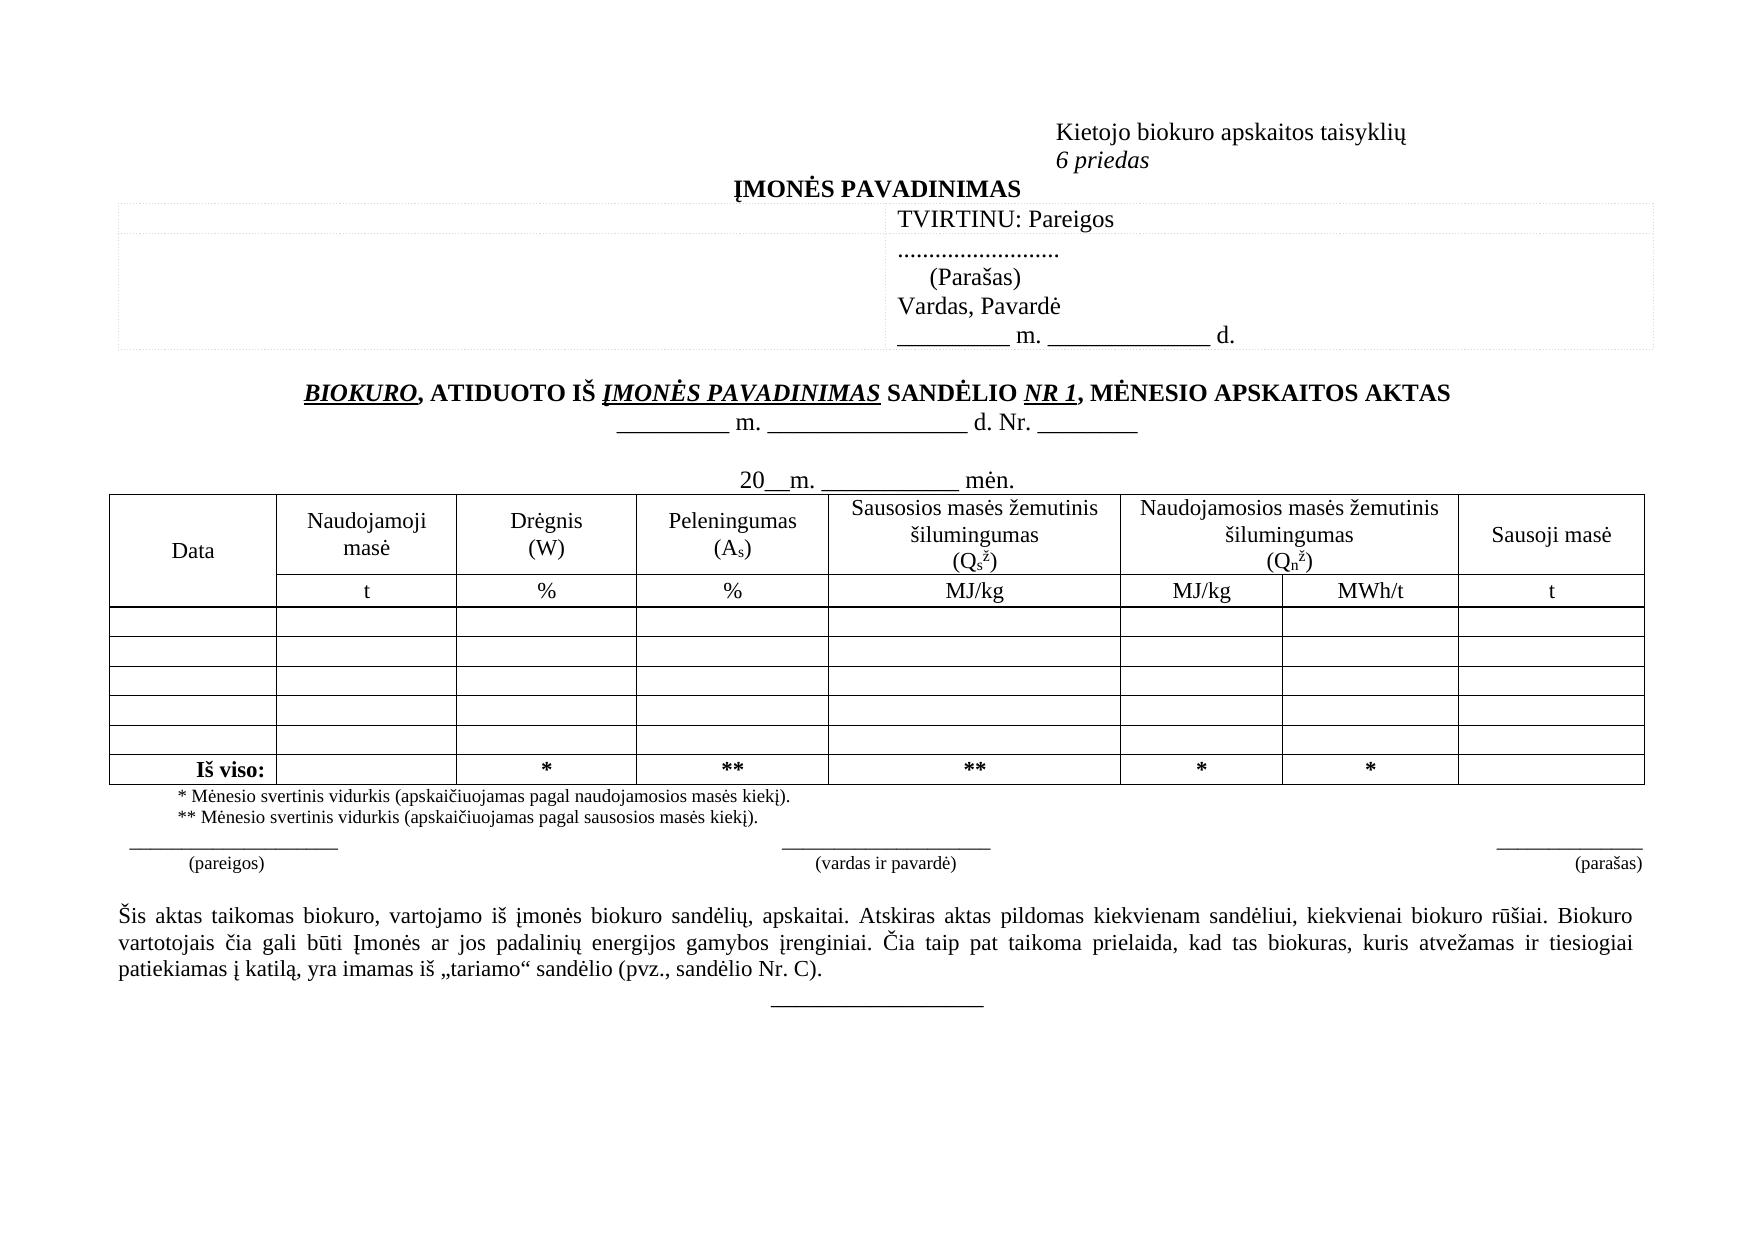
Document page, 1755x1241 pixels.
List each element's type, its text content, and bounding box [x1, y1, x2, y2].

table_cell [1121, 608, 1282, 636]
table_header Drėgnis (W) [457, 495, 636, 573]
table_cell [829, 726, 1120, 754]
table_cell [1283, 608, 1458, 636]
table_header Data [110, 495, 276, 606]
table_header TVIRTINU: Pareigos [886, 203, 1653, 233]
table_cell [110, 608, 276, 636]
table_header Naudojamoji masė [277, 495, 456, 573]
table_cell [829, 667, 1120, 695]
table_header [118, 203, 886, 233]
table_cell [1459, 696, 1644, 725]
table_cell [637, 696, 828, 725]
table_cell [110, 637, 276, 666]
table_cell [1283, 667, 1458, 695]
text Šis aktas taikomas biokuro, vartojamo iš įmonės biokuro sandėlių, apskaitai. Atskiras aktas pildomas kiekvienam sandėliui, kiekvienai biokuro rūšiai. Biokuro vartotojais čia gali būti Įmonės ar jos padalinių energijos gamybos įrenginiai. Čia taip pat taikoma prielaida, kad tas biokuras, kuris atvežamas ir tiesiogiai patiekiamas į katilą, yra imamas iš „tariamo“ sandėlio (pvz., sandėlio Nr. C). [118, 902, 1636, 981]
table_cell [277, 608, 456, 636]
table_header Sausoji masė [1459, 495, 1644, 573]
table_cell [110, 696, 276, 725]
table_cell [637, 726, 828, 754]
text _________________ [118, 981, 1636, 1010]
text ĮMONĖS PAVADINIMAS [118, 174, 1636, 203]
table_header Sausosios masės žemutinis šilumingumas (Qsž) [829, 495, 1120, 573]
table_cell [829, 608, 1120, 636]
table_cell ** [829, 755, 1120, 784]
table_cell * [457, 755, 636, 784]
table_cell .......................... (Parašas) Vardas, Pavardė _________ m. _____________ d. [886, 233, 1653, 349]
table_cell [110, 667, 276, 695]
table_cell ** [637, 755, 828, 784]
table_cell [277, 637, 456, 666]
table_cell [457, 608, 636, 636]
table_cell [277, 726, 456, 754]
table_header ______________ (parašas) [1142, 828, 1653, 874]
table_cell [637, 667, 828, 695]
table_cell [457, 667, 636, 695]
table_cell [457, 696, 636, 725]
table_cell % [637, 575, 828, 606]
table_cell [277, 696, 456, 725]
text 6 priedas [1056, 145, 1636, 174]
table_cell [457, 726, 636, 754]
table_cell [829, 696, 1120, 725]
table_cell [637, 608, 828, 636]
table_cell [1459, 726, 1644, 754]
table_cell [1459, 608, 1644, 636]
table_cell [457, 637, 636, 666]
table_header Naudojamosios masės žemutinis šilumingumas (Qnž) [1121, 495, 1458, 573]
table_cell [1121, 726, 1282, 754]
table_header ____________________ (pareigos) [118, 828, 630, 874]
table_cell [1121, 696, 1282, 725]
table_cell [1121, 667, 1282, 695]
table_cell t [277, 575, 456, 606]
table_cell [118, 233, 886, 349]
text BIOKURO, ATIDUOTO IŠ ĮMONĖS PAVADINIMAS SANDĖLIO NR 1, MĖNESIO APSKAITOS AKTAS [118, 378, 1636, 407]
table_cell MJ/kg [1121, 575, 1282, 606]
text * Mėnesio svertinis vidurkis (apskaičiuojamas pagal naudojamosios masės kiekį). [118, 785, 1636, 806]
text Kietojo biokuro apskaitos taisyklių [1056, 117, 1636, 145]
table_cell [1283, 696, 1458, 725]
table_header ____________________ (vardas ir pavardė) [630, 828, 1142, 874]
table_cell [1459, 637, 1644, 666]
table_cell [1283, 637, 1458, 666]
table_cell [110, 726, 276, 754]
table_cell [1121, 637, 1282, 666]
text _________ m. ________________ d. Nr. ________ [118, 407, 1636, 436]
table_cell MJ/kg [829, 575, 1120, 606]
table_cell [277, 755, 456, 784]
table_cell * [1121, 755, 1282, 784]
table_cell [637, 637, 828, 666]
text ** Mėnesio svertinis vidurkis (apskaičiuojamas pagal sausosios masės kiekį). [118, 806, 1636, 828]
table_cell t [1459, 575, 1644, 606]
table_cell [1283, 726, 1458, 754]
table_cell [1459, 755, 1644, 784]
table_cell Iš viso: [110, 755, 276, 784]
text 20__m. ___________ mėn. [118, 465, 1636, 493]
table_cell [829, 637, 1120, 666]
table_cell % [457, 575, 636, 606]
table_cell [1459, 667, 1644, 695]
table_cell MWh/t [1283, 575, 1458, 606]
table_cell [277, 667, 456, 695]
table_header Peleningumas (As) [637, 495, 828, 573]
table_cell * [1283, 755, 1458, 784]
